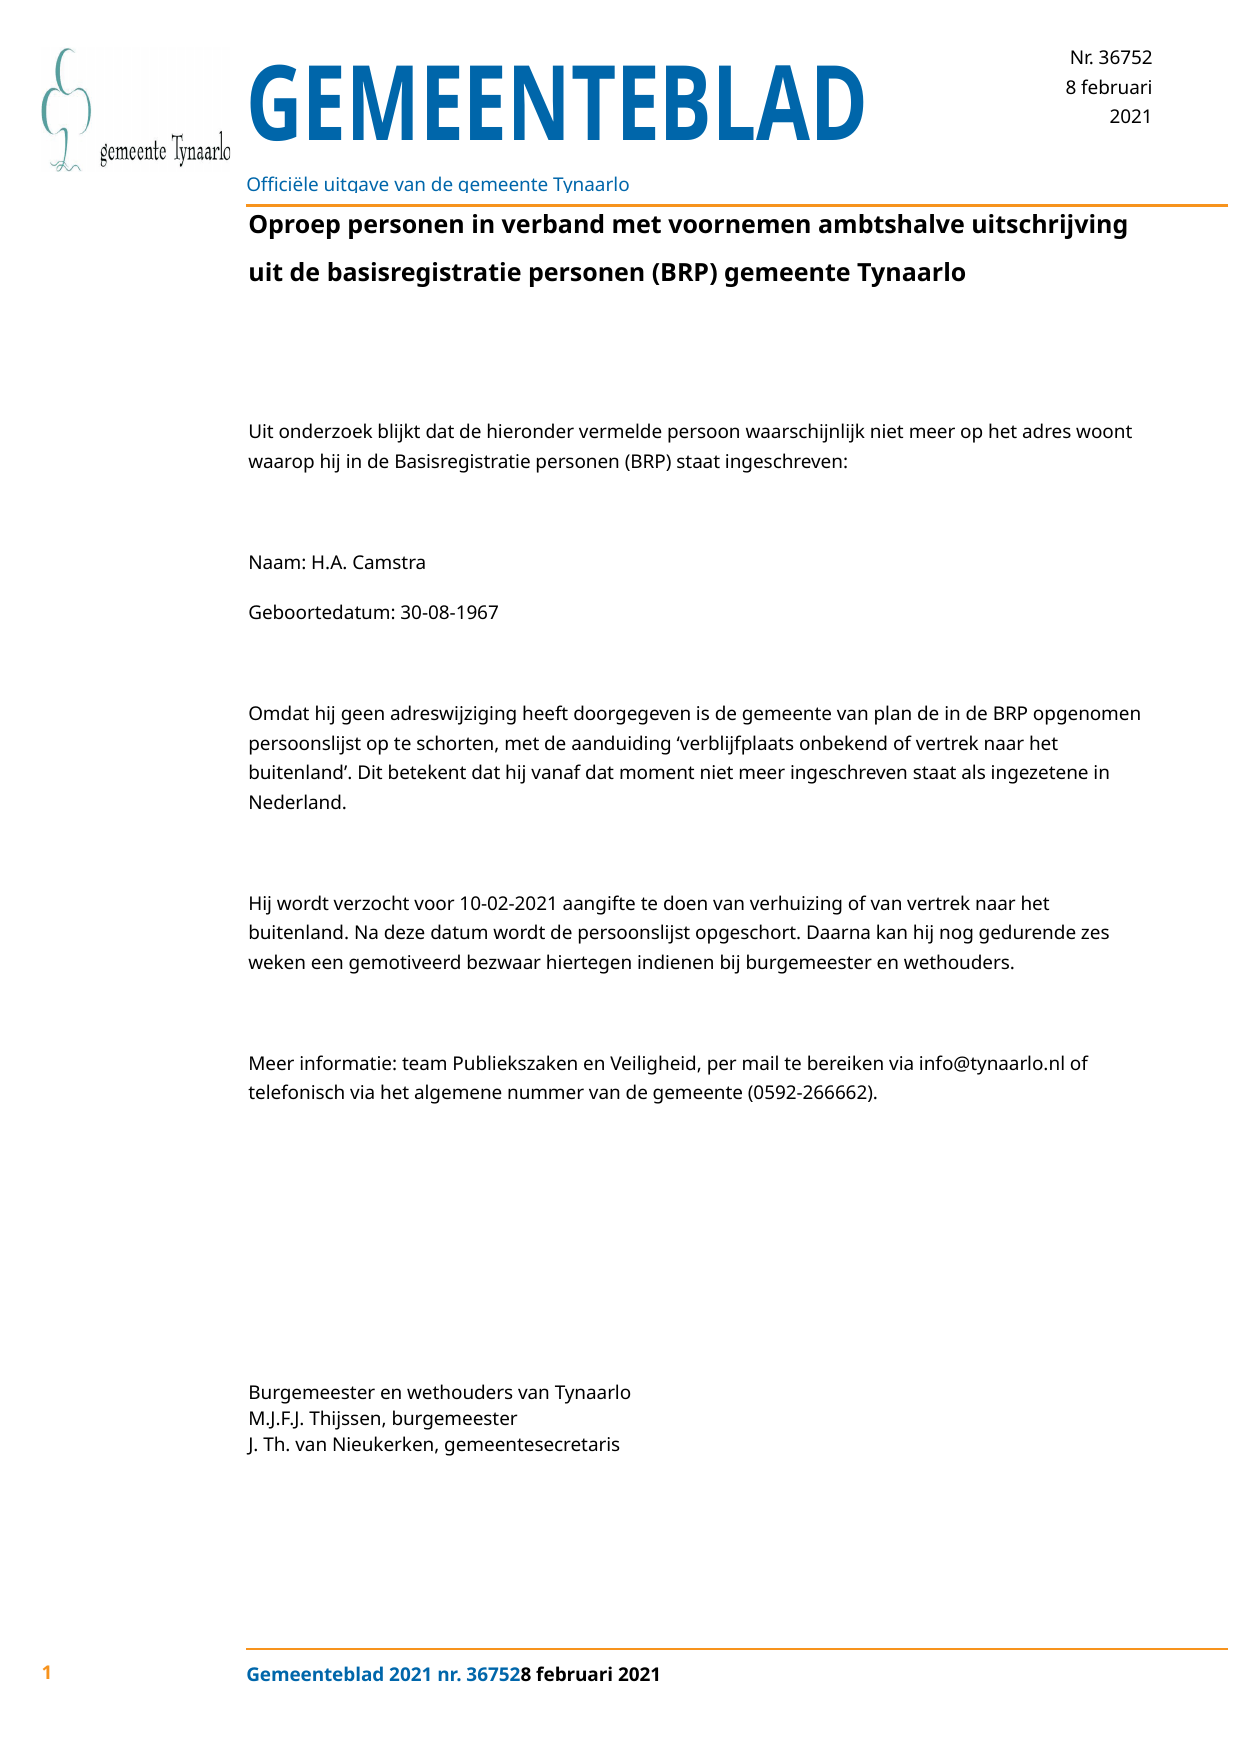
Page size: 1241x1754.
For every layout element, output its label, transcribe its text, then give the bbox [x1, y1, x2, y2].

picture [41, 47, 231, 172]
text Naam: H.A. Camstra [248, 549, 1152, 575]
text Uit onderzoek blijkt dat de hieronder vermelde persoon waarschijnlijk niet meer op het adres woont waarop hij in de Basisregistratie personen (BRP) staat ingeschreven: [248, 419, 1152, 474]
text Geboortedatum: 30-08-1967 [248, 599, 1152, 625]
text Oproep personen in verband met voornemen ambtshalve uitschrijving uit de basisregistratie personen (BRP) gemeente Tynaarlo [248, 207, 1152, 288]
text J. Th. van Nieukerken, gemeentesecretaris [248, 1431, 1152, 1457]
text Meer informatie: team Publiekszaken en Veiligheid, per mail te bereiken via info@tynaarlo.nl of telefonisch via het algemene nummer van de gemeente (0592-266662). [248, 1050, 1152, 1105]
text Burgemeester en wethouders van Tynaarlo [248, 1379, 1152, 1405]
text M.J.F.J. Thijssen, burgemeester [248, 1405, 1152, 1431]
text Omdat hij geen adreswijziging heeft doorgegeven is de gemeente van plan de in de BRP opgenomen persoonslijst op te schorten, met de aanduiding ‘verblijfplaats onbekend of vertrek naar het buitenland’. Dit betekent dat hij vanaf dat moment niet meer ingeschreven staat als ingezetene in Nederland. [248, 700, 1152, 815]
text Hij wordt verzocht voor 10-02-2021 aangifte te doen van verhuizing of van vertrek naar het buitenland. Na deze datum wordt de persoonslijst opgeschort. Daarna kan hij nog gedurende zes weken een gemotiveerd bezwaar hiertegen indienen bij burgemeester en wethouders. [248, 890, 1152, 975]
